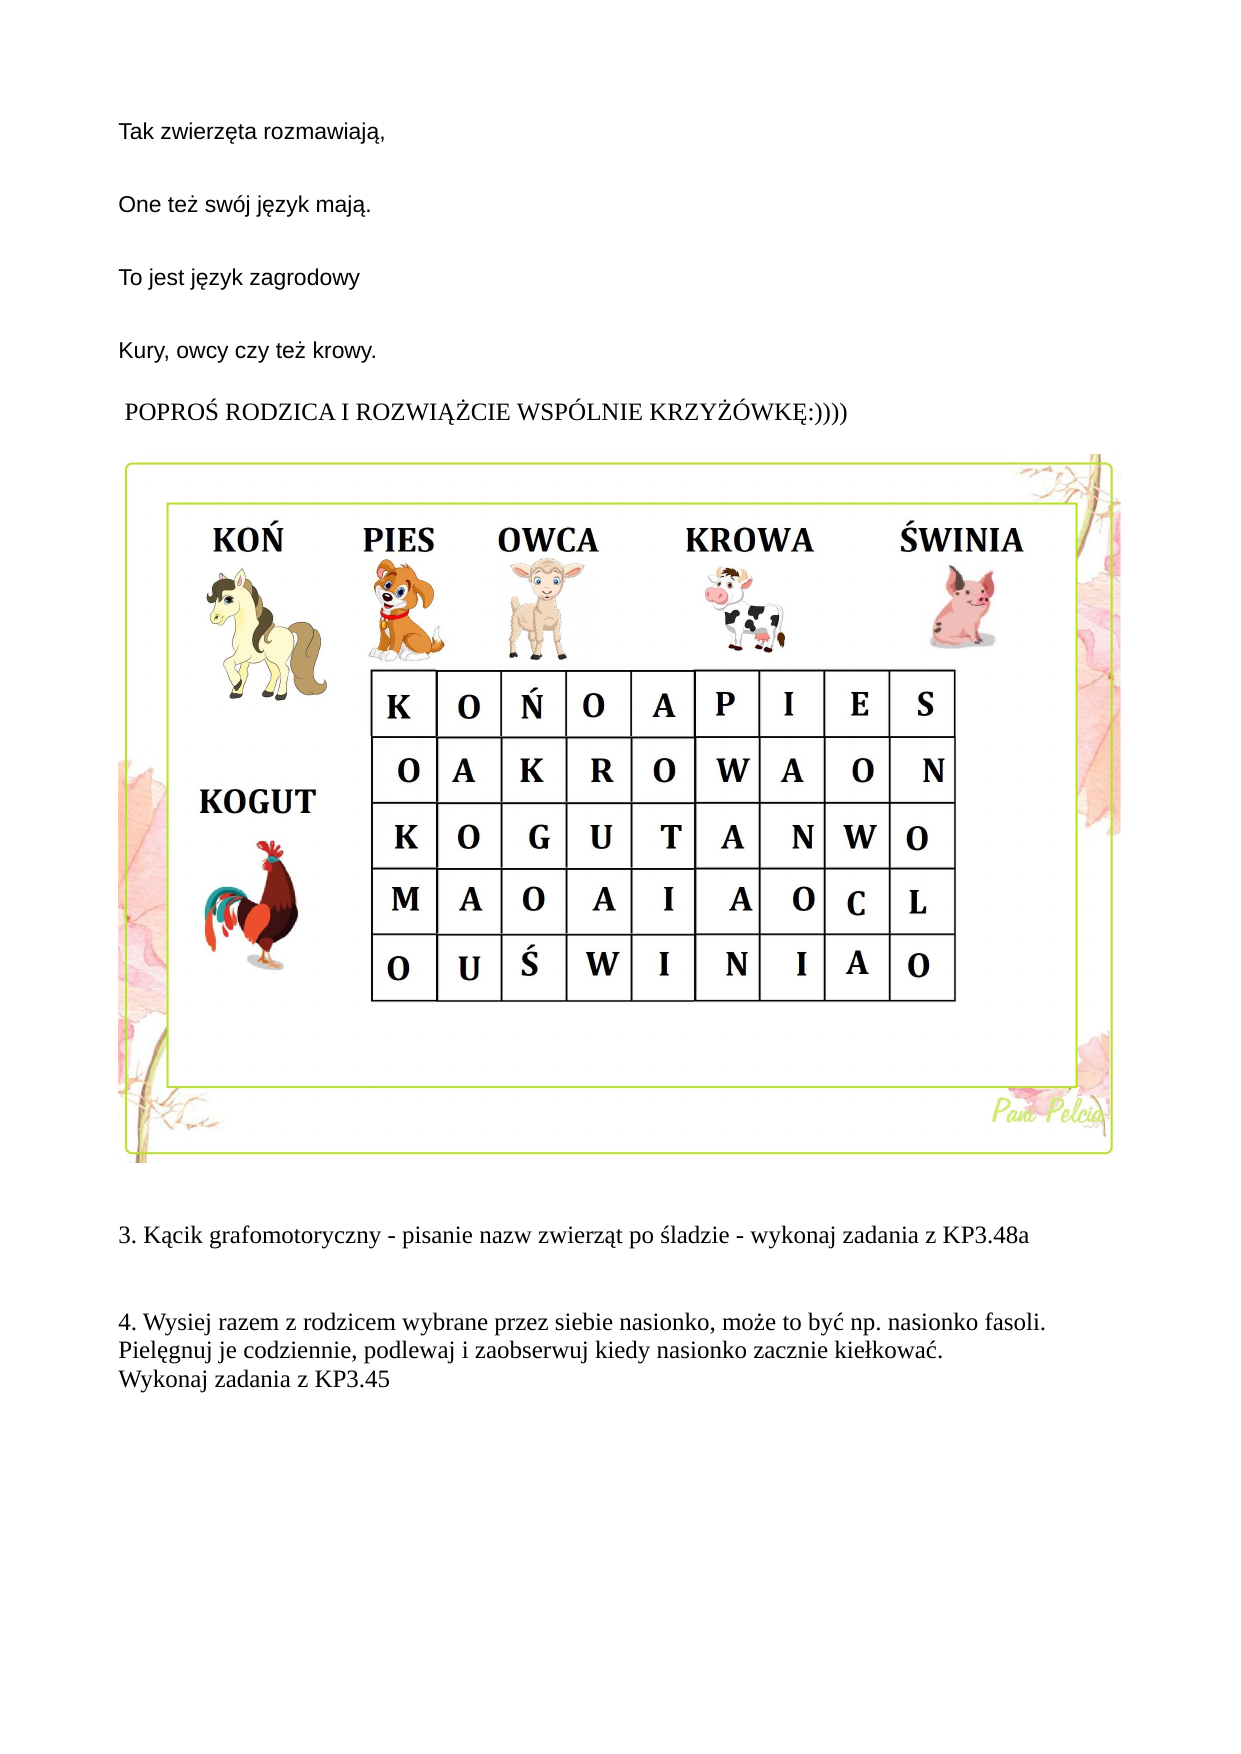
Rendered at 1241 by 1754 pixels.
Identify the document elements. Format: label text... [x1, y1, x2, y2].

text POPROŚ RODZICA I ROZWIĄŻCIE WSPÓLNIE KRZYŻÓWKĘ:)))) [118, 397, 1122, 426]
text To jest język zagrodowy [118, 264, 1122, 290]
text Kury, owcy czy też krowy. [118, 337, 1122, 363]
text Wykonaj zadania z KP3.45 [118, 1364, 1122, 1393]
text One też swój język mają. [118, 191, 1122, 217]
text Tak zwierzęta rozmawiają, [118, 118, 1122, 144]
text 4. Wysiej razem z rodzicem wybrane przez siebie nasionko, może to być np. nasionko fasoli. Pielęgnuj je codziennie, podlewaj i zaobserwuj kiedy nasionko zacznie kiełkować. [118, 1307, 1122, 1364]
picture [118, 454, 1123, 1163]
text 3. Kącik grafomotoryczny - pisanie nazw zwierząt po śladzie - wykonaj zadania z KP3.48a [118, 1221, 1122, 1249]
